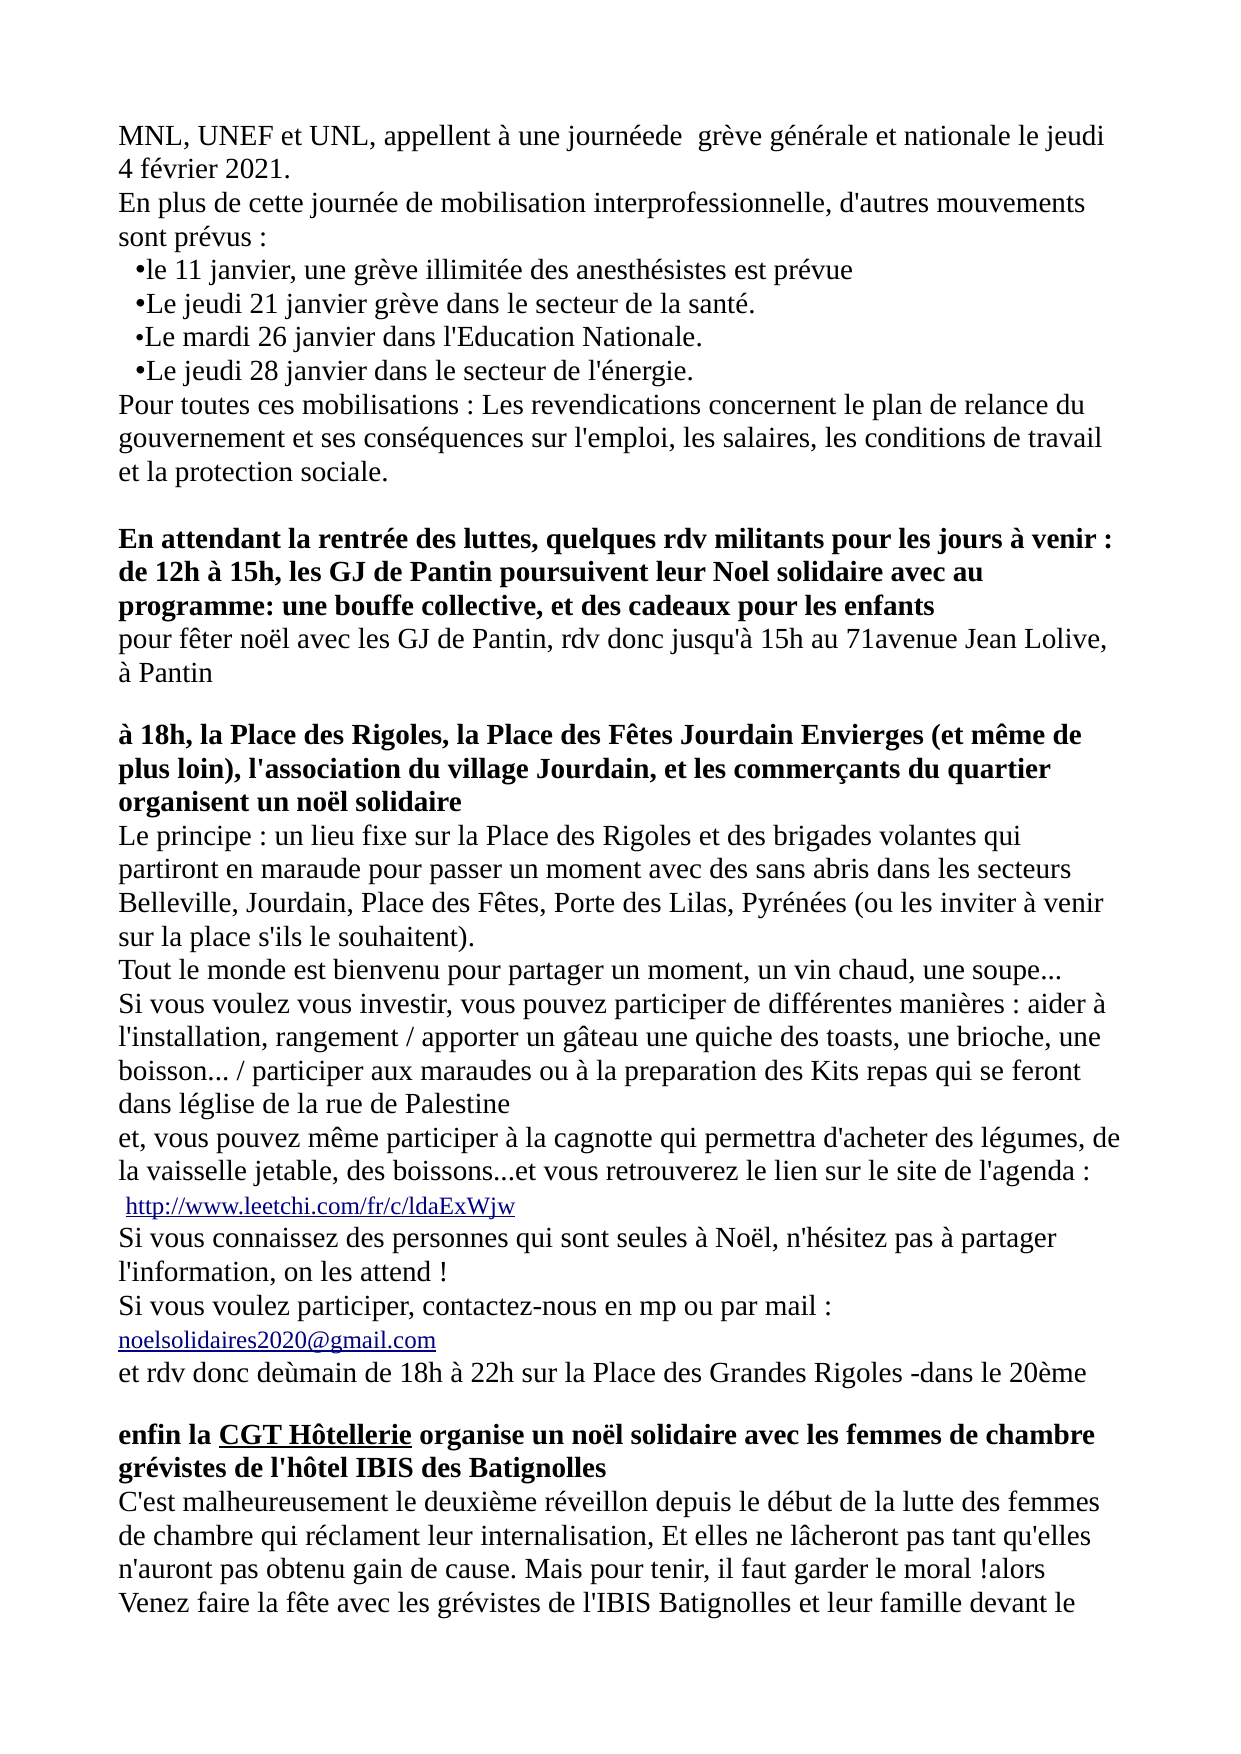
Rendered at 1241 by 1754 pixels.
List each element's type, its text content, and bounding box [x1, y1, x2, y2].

text pour fêter noël avec les GJ de Pantin, rdv donc jusqu'à 15h au 71avenue Jean Lolive, à Pantin [118, 622, 1122, 689]
text MNL, UNEF et UNL, appellent à une journéede grève générale et nationale le jeudi 4 février 2021. [118, 118, 1122, 185]
text Pour toutes ces mobilisations : Les revendications concernent le plan de relance du gouvernement et ses conséquences sur l'emploi, les salaires, les conditions de travail et la protection sociale. [118, 387, 1122, 487]
list Le jeudi 28 janvier dans le secteur de l'énergie. [118, 353, 1122, 387]
text En attendant la rentrée des luttes, quelques rdv militants pour les jours à venir : [118, 521, 1122, 554]
text Si vous voulez vous investir, vous pouvez participer de différentes manières : aider à l'installation, rangement / apporter un gâteau une quiche des toasts, une brioche, une boisson... / participer aux maraudes ou à la preparation des Kits repas qui se feront dans léglise de la rue de Palestine et, vous pouvez même participer à la cagnotte qui permettra d'acheter des légumes, de la vaisselle jetable, des boissons...et vous retrouverez le lien sur le site de l'agenda : [118, 986, 1122, 1187]
text enfin la CGT Hôtellerie organise un noël solidaire avec les femmes de chambre grévistes de l'hôtel IBIS des Batignolles [118, 1417, 1122, 1484]
text En plus de cette journée de mobilisation interprofessionnelle, d'autres mouvements sont prévus : [118, 185, 1122, 252]
list Le jeudi 21 janvier grève dans le secteur de la santé. [118, 286, 1122, 319]
list Le mardi 26 janvier dans l'Education Nationale. [118, 319, 1122, 353]
text et rdv donc deùmain de 18h à 22h sur la Place des Grandes Rigoles -dans le 20ème [118, 1355, 1122, 1388]
text à 18h, la Place des Rigoles, la Place des Fêtes Jourdain Envierges (et même de plus loin), l'association du village Jourdain, et les commerçants du quartier organisent un noël solidaire [118, 717, 1122, 818]
text Le principe : un lieu fixe sur la Place des Rigoles et des brigades volantes qui partiront en maraude pour passer un moment avec des sans abris dans les secteurs Belleville, Jourdain, Place des Fêtes, Porte des Lilas, Pyrénées (ou les inviter à venir sur la place s'ils le souhaitent). Tout le monde est bienvenu pour partager un moment, un vin chaud, une soupe... [118, 818, 1122, 986]
text de 12h à 15h, les GJ de Pantin poursuivent leur Noel solidaire avec au programme: une bouffe collective, et des cadeaux pour les enfants [118, 554, 1122, 622]
text C'est malheureusement le deuxième réveillon depuis le début de la lutte des femmes de chambre qui réclament leur internalisation, Et elles ne lâcheront pas tant qu'elles n'auront pas obtenu gain de cause. Mais pour tenir, il faut garder le moral !alors Venez faire la fête avec les grévistes de l'IBIS Batignolles et leur famille devant le [118, 1484, 1122, 1618]
list le 11 janvier, une grève illimitée des anesthésistes est prévue [118, 252, 1122, 286]
text http://www.leetchi.com/fr/c/ldaExWjw Si vous connaissez des personnes qui sont seules à Noël, n'hésitez pas à partager l'information, on les attend ! Si vous voulez participer, contactez-nous en mp ou par mail : noelsolidaires2020@gmail.com [118, 1187, 1122, 1355]
